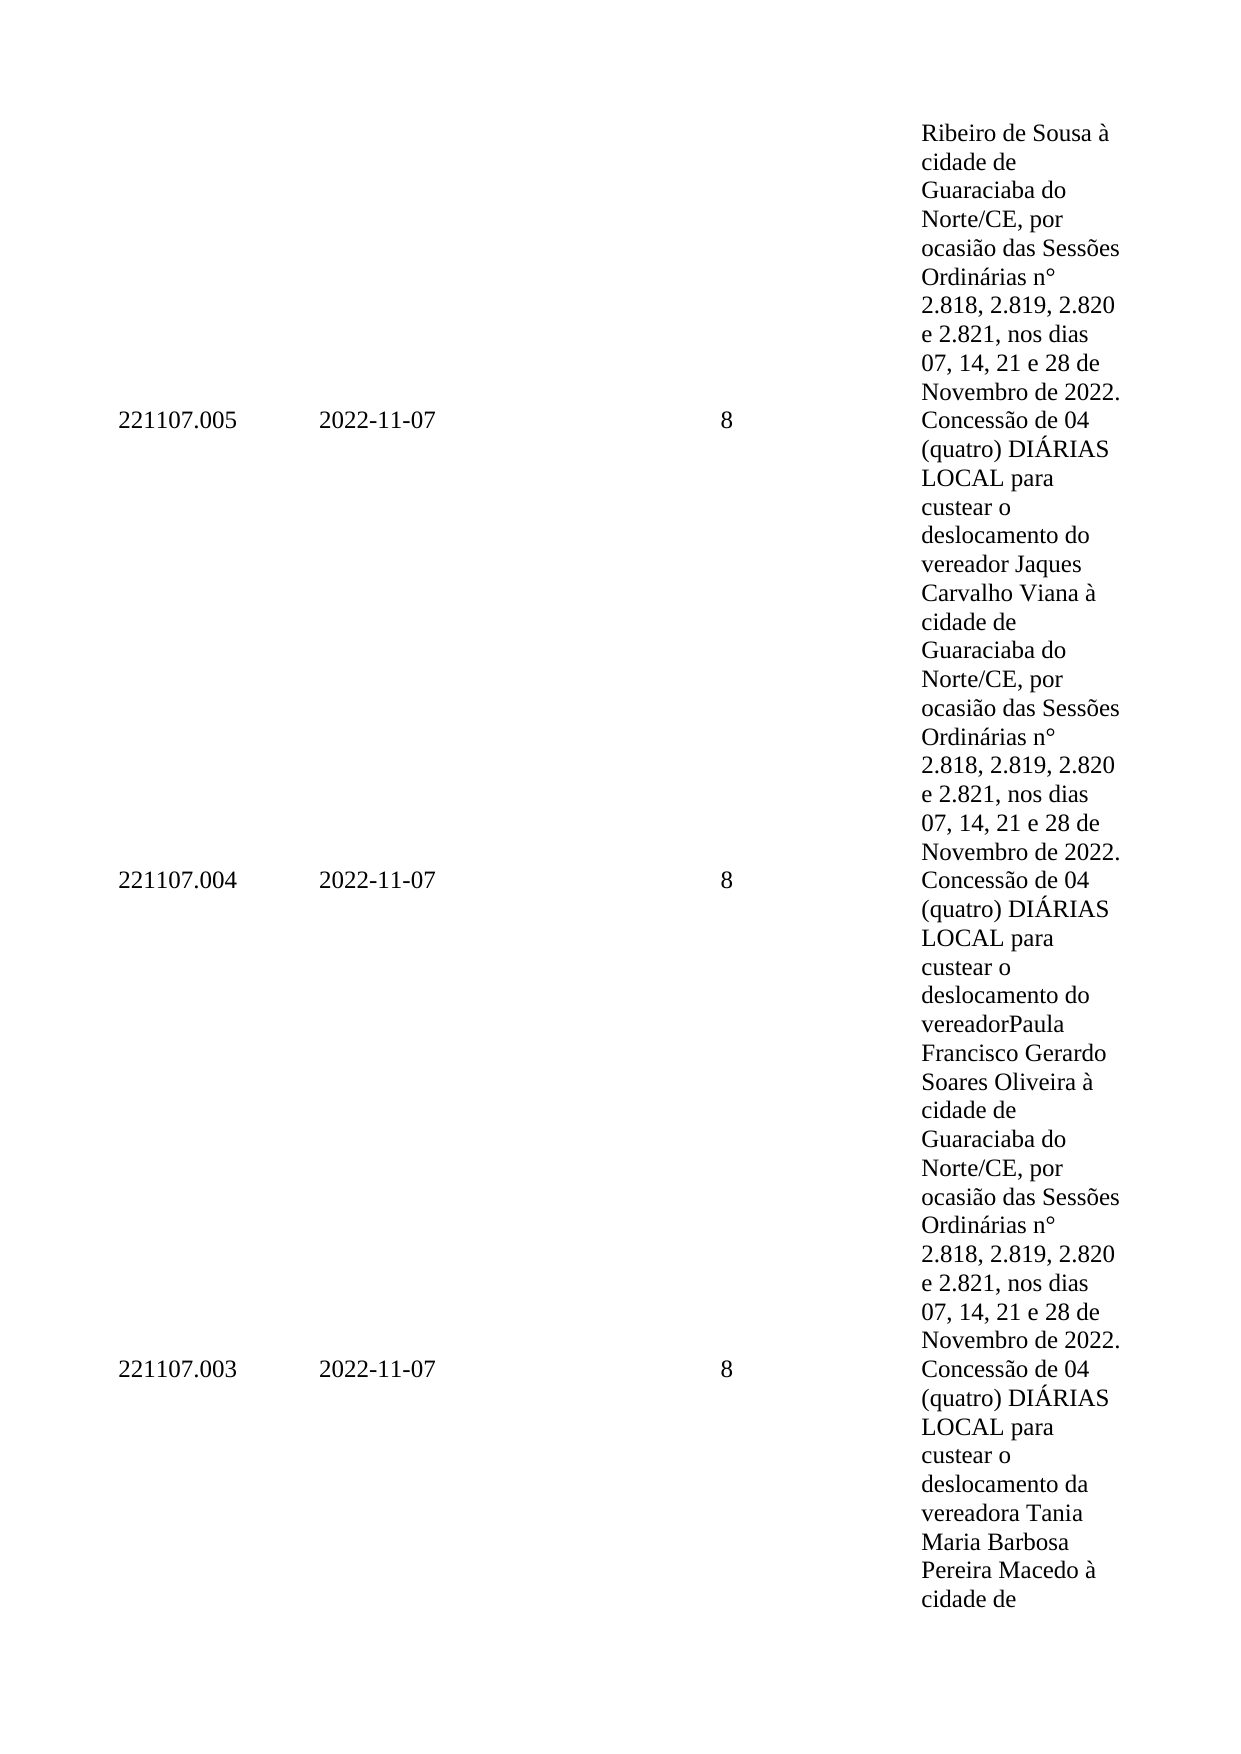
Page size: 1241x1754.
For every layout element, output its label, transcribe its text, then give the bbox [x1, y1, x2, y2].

table_cell 8 [720, 1354, 921, 1613]
table_cell Concessão de 04 (quatro) DIÁRIAS LOCAL para custear o deslocamento da vereadora Tania Maria Barbosa Pereira Macedo à cidade de [921, 1354, 1122, 1613]
table_cell [118, 118, 319, 406]
table_cell 8 [720, 866, 921, 1354]
table_cell Concessão de 04 (quatro) DIÁRIAS LOCAL para custear o deslocamento do vereadorPaula Francisco Gerardo Soares Oliveira à cidade de Guaraciaba do Norte/CE, por ocasião das Sessões Ordinárias n° 2.818, 2.819, 2.820 e 2.821, nos dias 07, 14, 21 e 28 de Novembro de 2022. [921, 866, 1122, 1354]
table_cell 8 [720, 406, 921, 866]
table_cell [520, 1354, 720, 1613]
table_cell [520, 866, 720, 1354]
table_cell [720, 118, 921, 406]
table_cell Concessão de 04 (quatro) DIÁRIAS LOCAL para custear o deslocamento do vereador Jaques Carvalho Viana à cidade de Guaraciaba do Norte/CE, por ocasião das Sessões Ordinárias n° 2.818, 2.819, 2.820 e 2.821, nos dias 07, 14, 21 e 28 de Novembro de 2022. [921, 406, 1122, 866]
table_cell [520, 406, 720, 866]
table_cell 221107.004 [118, 866, 319, 1354]
table_cell 221107.005 [118, 406, 319, 866]
table_cell 2022-11-07 [319, 866, 519, 1354]
table_cell 2022-11-07 [319, 406, 519, 866]
table_cell [520, 118, 720, 406]
table_cell [319, 118, 519, 406]
table_cell Ribeiro de Sousa à cidade de Guaraciaba do Norte/CE, por ocasião das Sessões Ordinárias n° 2.818, 2.819, 2.820 e 2.821, nos dias 07, 14, 21 e 28 de Novembro de 2022. [921, 118, 1122, 406]
table_cell 2022-11-07 [319, 1354, 519, 1613]
table_cell 221107.003 [118, 1354, 319, 1613]
